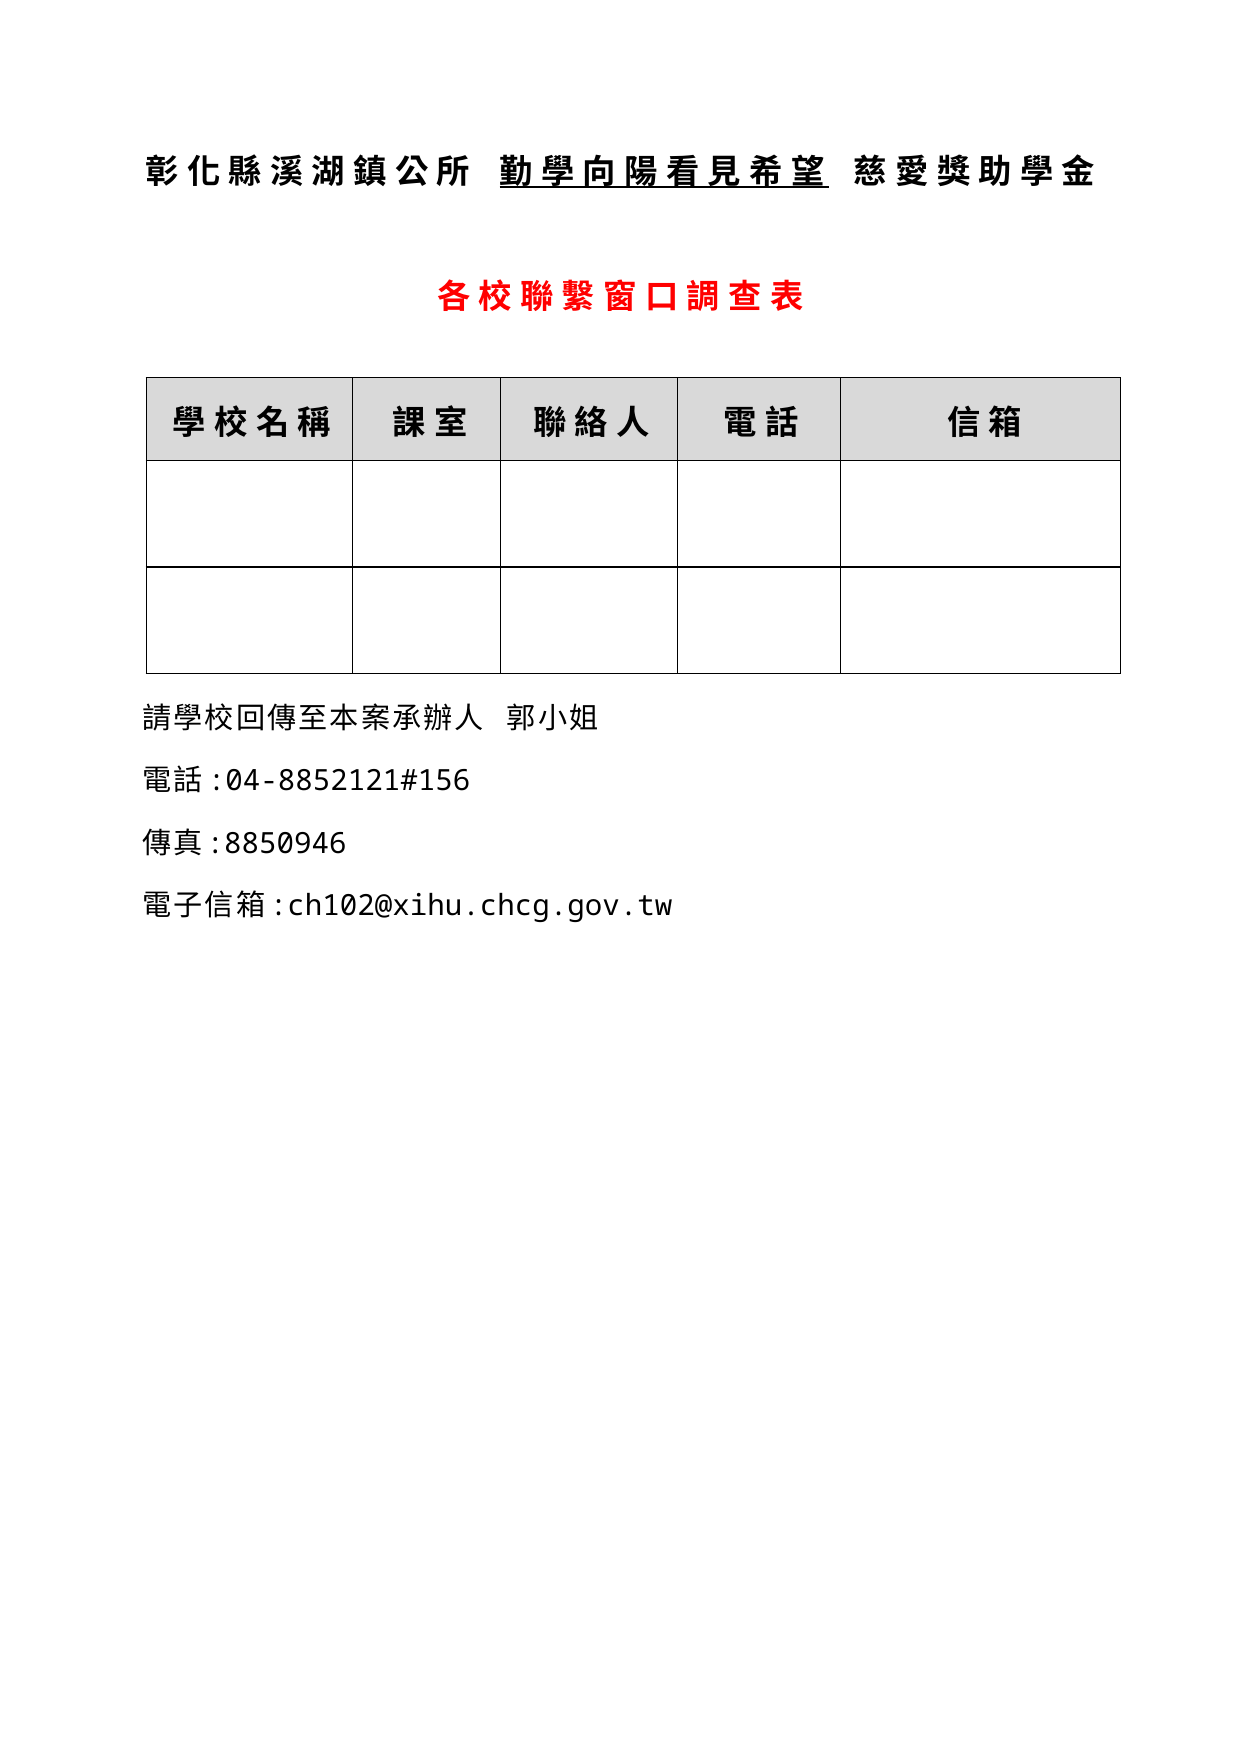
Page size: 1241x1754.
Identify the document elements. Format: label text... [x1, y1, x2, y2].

table_header 學校名稱 [147, 378, 352, 460]
table_header 信箱 [841, 378, 1120, 460]
table_header 課室 [353, 378, 500, 460]
table_header 電話 [678, 378, 840, 460]
text 電話:04-8852121#156 [120, 737, 1120, 799]
text 彰化縣溪湖鎮公所 勤學向陽看見希望 慈愛獎助學金 [120, 127, 1120, 189]
table_cell [147, 461, 352, 566]
table_header 聯絡人 [501, 378, 677, 460]
text 電子信箱:ch102@xihu.chcg.gov.tw [120, 862, 1120, 924]
table_cell [841, 461, 1120, 566]
table_cell [678, 461, 840, 566]
table_cell [501, 568, 677, 673]
text 請學校回傳至本案承辦人 郭小姐 [120, 674, 1120, 737]
table_cell [353, 461, 500, 566]
text 各校聯繫窗口調查表 [120, 252, 1120, 314]
table_cell [353, 568, 500, 673]
table_cell [147, 568, 352, 673]
table_cell [678, 568, 840, 673]
table_cell [841, 568, 1120, 673]
table_cell [501, 461, 677, 566]
text 傳真:8850946 [120, 799, 1120, 862]
